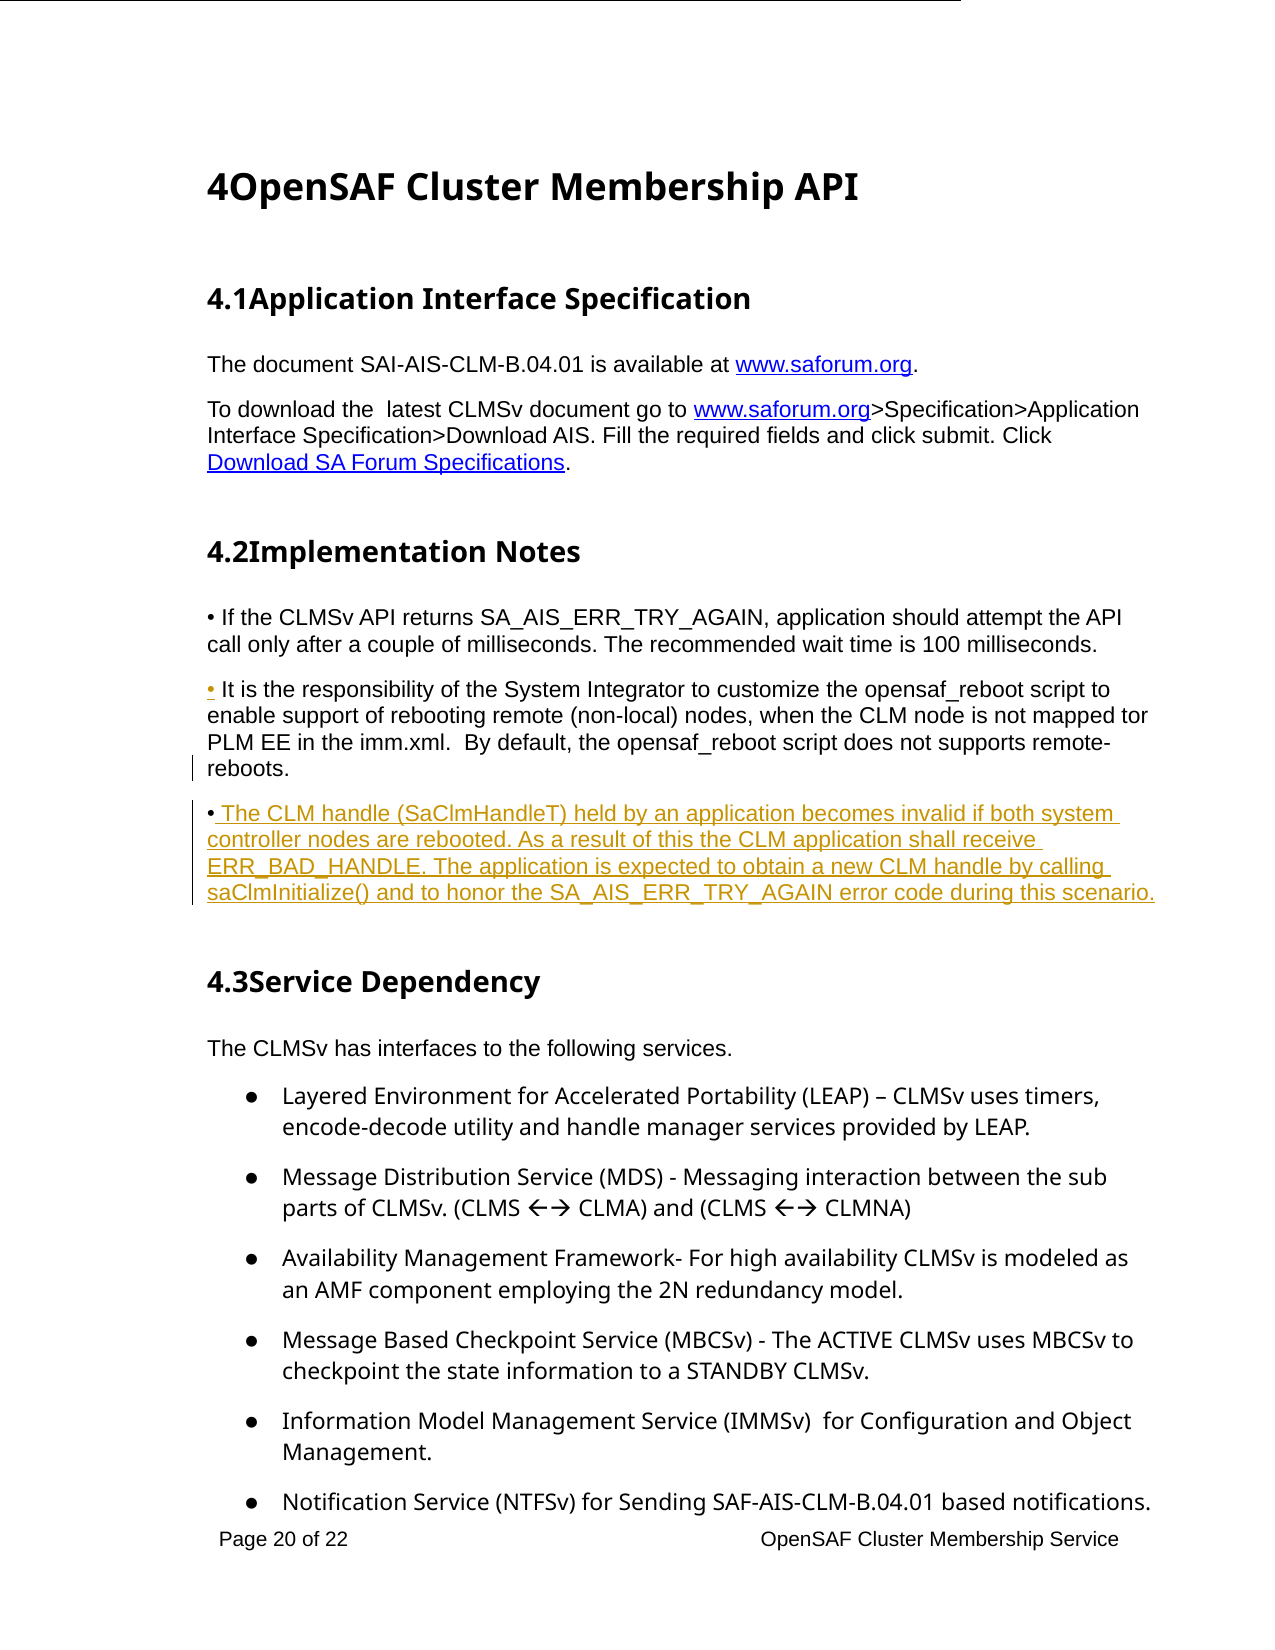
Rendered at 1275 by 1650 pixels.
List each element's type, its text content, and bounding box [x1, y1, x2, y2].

subtitle Implementation Notes [207, 531, 1157, 571]
subtitle Application Interface Specification [207, 278, 1157, 318]
text The document SAI-AIS-CLM-B.04.01 is available at www.saforum.org. [207, 351, 1157, 377]
list Information Model Management Service (IMMSv) for Configuration and Object Management. [244, 1405, 1157, 1467]
text The CLMSv has interfaces to the following services. [207, 1035, 1157, 1061]
list Layered Environment for Accelerated Portability (LEAP) – CLMSv uses timers, encode-decode utility and handle manager services provided by LEAP. [244, 1080, 1157, 1142]
list Message Distribution Service (MDS) - Messaging interaction between the sub parts of CLMSv. (CLMS  CLMA) and (CLMS  CLMNA) [244, 1161, 1157, 1223]
subtitle OpenSAF Cluster Membership API [207, 160, 1157, 211]
list Availability Management Framework- For high availability CLMSv is modeled as an AMF component employing the 2N redundancy model. [244, 1242, 1157, 1305]
list It is the responsibility of the System Integrator to customize the opensaf_reboot script to enable support of rebooting remote (non-local) nodes, when the CLM node is not mapped tor PLM EE in the imm.xml. By default, the opensaf_reboot script does not supports remote-reboots. [207, 676, 1157, 781]
text To download the latest CLMSv document go to www.saforum.org>Specification>Application Interface Specification>Download AIS. Fill the required fields and click submit. Click Download SA Forum Specifications. [207, 396, 1157, 475]
list The CLM handle (SaClmHandleT) held by an application becomes invalid if both system controller nodes are rebooted. As a result of this the CLM application shall receive ERR_BAD_HANDLE. The application is expected to obtain a new CLM handle by calling saClmInitialize() and to honor the SA_AIS_ERR_TRY_AGAIN error code during this scenario. [207, 800, 1157, 905]
list Notification Service (NTFSv) for Sending SAF-AIS-CLM-B.04.01 based notifications. [244, 1486, 1157, 1517]
subtitle Service Dependency [207, 962, 1157, 1001]
list If the CLMSv API returns SA_AIS_ERR_TRY_AGAIN, application should attempt the API call only after a couple of milliseconds. The recommended wait time is 100 milliseconds. [207, 604, 1157, 657]
list Message Based Checkpoint Service (MBCSv) - The ACTIVE CLMSv uses MBCSv to checkpoint the state information to a STANDBY CLMSv. [244, 1323, 1157, 1386]
